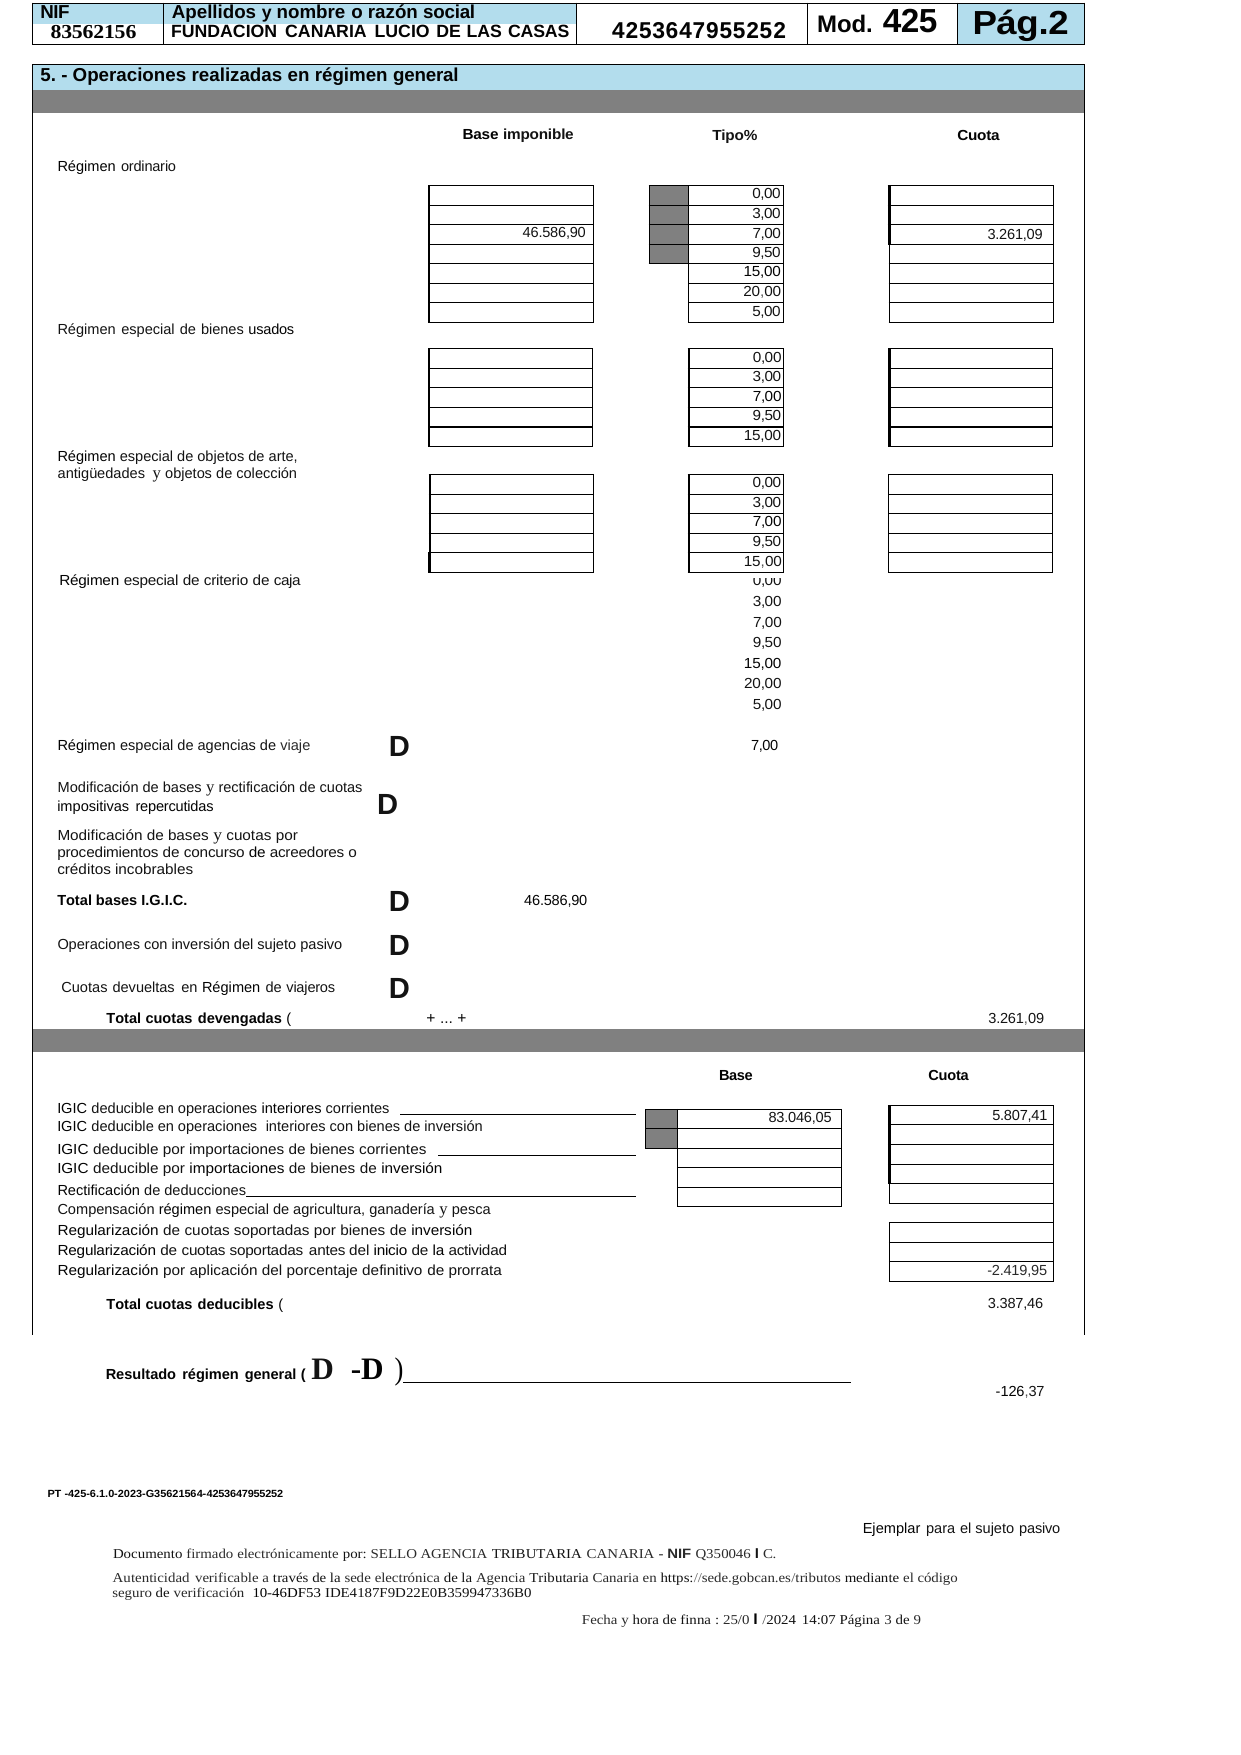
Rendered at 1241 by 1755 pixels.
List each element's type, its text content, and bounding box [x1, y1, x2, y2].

table_cell FUNDACION CANARIA LUCIO DE LAS CASAS [164, 24, 576, 44]
text PT -425-6.1.0-2023-G35621564-4253647955252 [47, 1488, 1097, 1500]
table_header 0,00 [690, 349, 783, 368]
table_cell 3.261,09 [891, 225, 1053, 244]
table_cell -2.419,95 [890, 1262, 1053, 1281]
table_cell 7,00 [689, 225, 783, 244]
table_cell [430, 369, 592, 387]
subtitle [882, 1105, 1061, 1291]
table_header 0,00 [690, 475, 783, 493]
table_cell 7,00 [690, 388, 783, 407]
table_cell [890, 1184, 1053, 1202]
table_cell [430, 245, 593, 263]
table_header Apellidos y nombre o razón social [164, 4, 576, 24]
table_cell 9,50 [690, 408, 783, 426]
table_cell [890, 1243, 1053, 1261]
table_header [430, 186, 593, 205]
table_cell [890, 284, 1053, 302]
table_header [891, 349, 1052, 368]
table_cell [430, 206, 593, 224]
table_cell [431, 514, 593, 532]
table_cell Base imponible Tipo% Cuota Régimen ordinario Régimen especial de bienes usados Régimen especial de objetos de arte, antigüedades y objetos de colección Régimen especial de criterio de caja 0,00 3,00 7,00 9,50 15,00 20,00 5,00 Régimen especial de agencias de viaje D 7,00 Modificación de bases y rectificación de cuotas D impositivas repercutidas Modificación de bases y cuotas por procedimientos de concurso de acreedores o créditos incobrables Total bases I.G.I.C. D 46.586,90 Operaciones con inversión del sujeto pasivo D Cuotas devueltas en Régimen de viajeros D Total cuotas devengadas ( + ... + 3.261,09 [33, 113, 1084, 1029]
table_cell [431, 495, 593, 513]
table_header Pág.2 [958, 4, 1084, 44]
table_cell [431, 553, 593, 572]
table_cell 83562156 [33, 24, 163, 44]
table_cell [891, 1165, 1053, 1183]
subtitle Resultado régimen general ( D -D ) [106, 1351, 856, 1387]
table_cell 3,00 [690, 369, 783, 387]
table_header [646, 1110, 677, 1128]
table_cell [430, 303, 593, 322]
table_cell [889, 514, 1052, 532]
table_cell [646, 1129, 677, 1148]
table_cell [649, 264, 688, 322]
table_cell 20,00 [689, 284, 783, 302]
table_cell [430, 264, 593, 283]
table_cell [650, 245, 688, 263]
text Documento firmado electrónicamente por: SELLO AGENCIA TRIBUTARIA CANARIA - NIF Q350046 l C. [113, 1546, 1097, 1561]
table_cell [891, 1145, 1053, 1163]
table_header 5. - Operaciones realizadas en régimen general [33, 65, 1084, 90]
table_cell [889, 534, 1052, 552]
table_cell [889, 495, 1052, 513]
table_cell [890, 303, 1053, 322]
table_cell [430, 284, 593, 302]
table_cell 5,00 [689, 303, 783, 322]
table_cell [678, 1168, 841, 1187]
table_header 5.807,41 [891, 1106, 1053, 1124]
table_header 0,00 [689, 186, 783, 205]
table_cell 7,00 [690, 514, 783, 532]
table_header [650, 186, 688, 205]
table_cell [889, 553, 1052, 572]
table_cell [890, 264, 1053, 283]
table_cell 3,00 [689, 206, 783, 224]
table_cell [890, 1223, 1053, 1242]
table_cell 15,00 [690, 428, 783, 446]
table_cell 3,00 [690, 495, 783, 513]
table_header 4253647955252 [577, 4, 807, 44]
table_header Mod. 425 [808, 4, 957, 44]
table_cell [891, 408, 1052, 426]
text Ejemplar para el sujeto pasivo [17, 1520, 1060, 1537]
table_header [891, 186, 1053, 205]
table_cell [431, 534, 593, 552]
table_cell 15,00 [690, 553, 783, 572]
table_cell [646, 1149, 677, 1206]
subtitle [638, 1109, 848, 1212]
table_cell [678, 1149, 841, 1167]
table_cell 9,50 [690, 534, 783, 552]
table_cell [891, 1125, 1053, 1144]
table_cell 15,00 [689, 264, 783, 283]
table_cell [891, 428, 1052, 446]
text -126,37 [995, 1383, 1097, 1400]
table_cell [430, 408, 592, 426]
table_cell [430, 388, 592, 407]
table_header [431, 475, 593, 493]
table_cell [889, 1204, 1053, 1222]
table_header [430, 349, 592, 368]
table_cell [891, 388, 1052, 407]
table_cell [650, 206, 688, 224]
table_cell 46.586,90 [430, 225, 593, 244]
table_cell [33, 1029, 1084, 1052]
table_cell [33, 90, 1084, 113]
table_cell [890, 245, 1053, 263]
table_cell [678, 1129, 841, 1148]
table_cell [891, 369, 1052, 387]
table_cell 9,50 [689, 245, 783, 263]
table_header [889, 475, 1052, 493]
table_cell [891, 206, 1053, 224]
table_cell Base Cuota IGIC deducible en operaciones interiores corrientes IGIC deducible en operaciones interiores con bienes de inversión IGIC deducible por importaciones de bienes corrientes IGIC deducible por importaciones de bienes de inversión Rectificación de deducciones Compensación régimen especial de agricultura, ganadería y pesca Regularización de cuotas soportadas por bienes de inversión Regularización de cuotas soportadas antes del inicio de la actividad Regularización por aplicación del porcentaje definitivo de prorrata Total cuotas deducibles ( 3.387,46 [33, 1052, 1084, 1335]
table_cell [650, 225, 688, 244]
table_header 83.046,05 [678, 1110, 841, 1128]
table_cell [678, 1188, 841, 1206]
table_cell [430, 428, 592, 446]
table_header NIF [33, 4, 163, 24]
